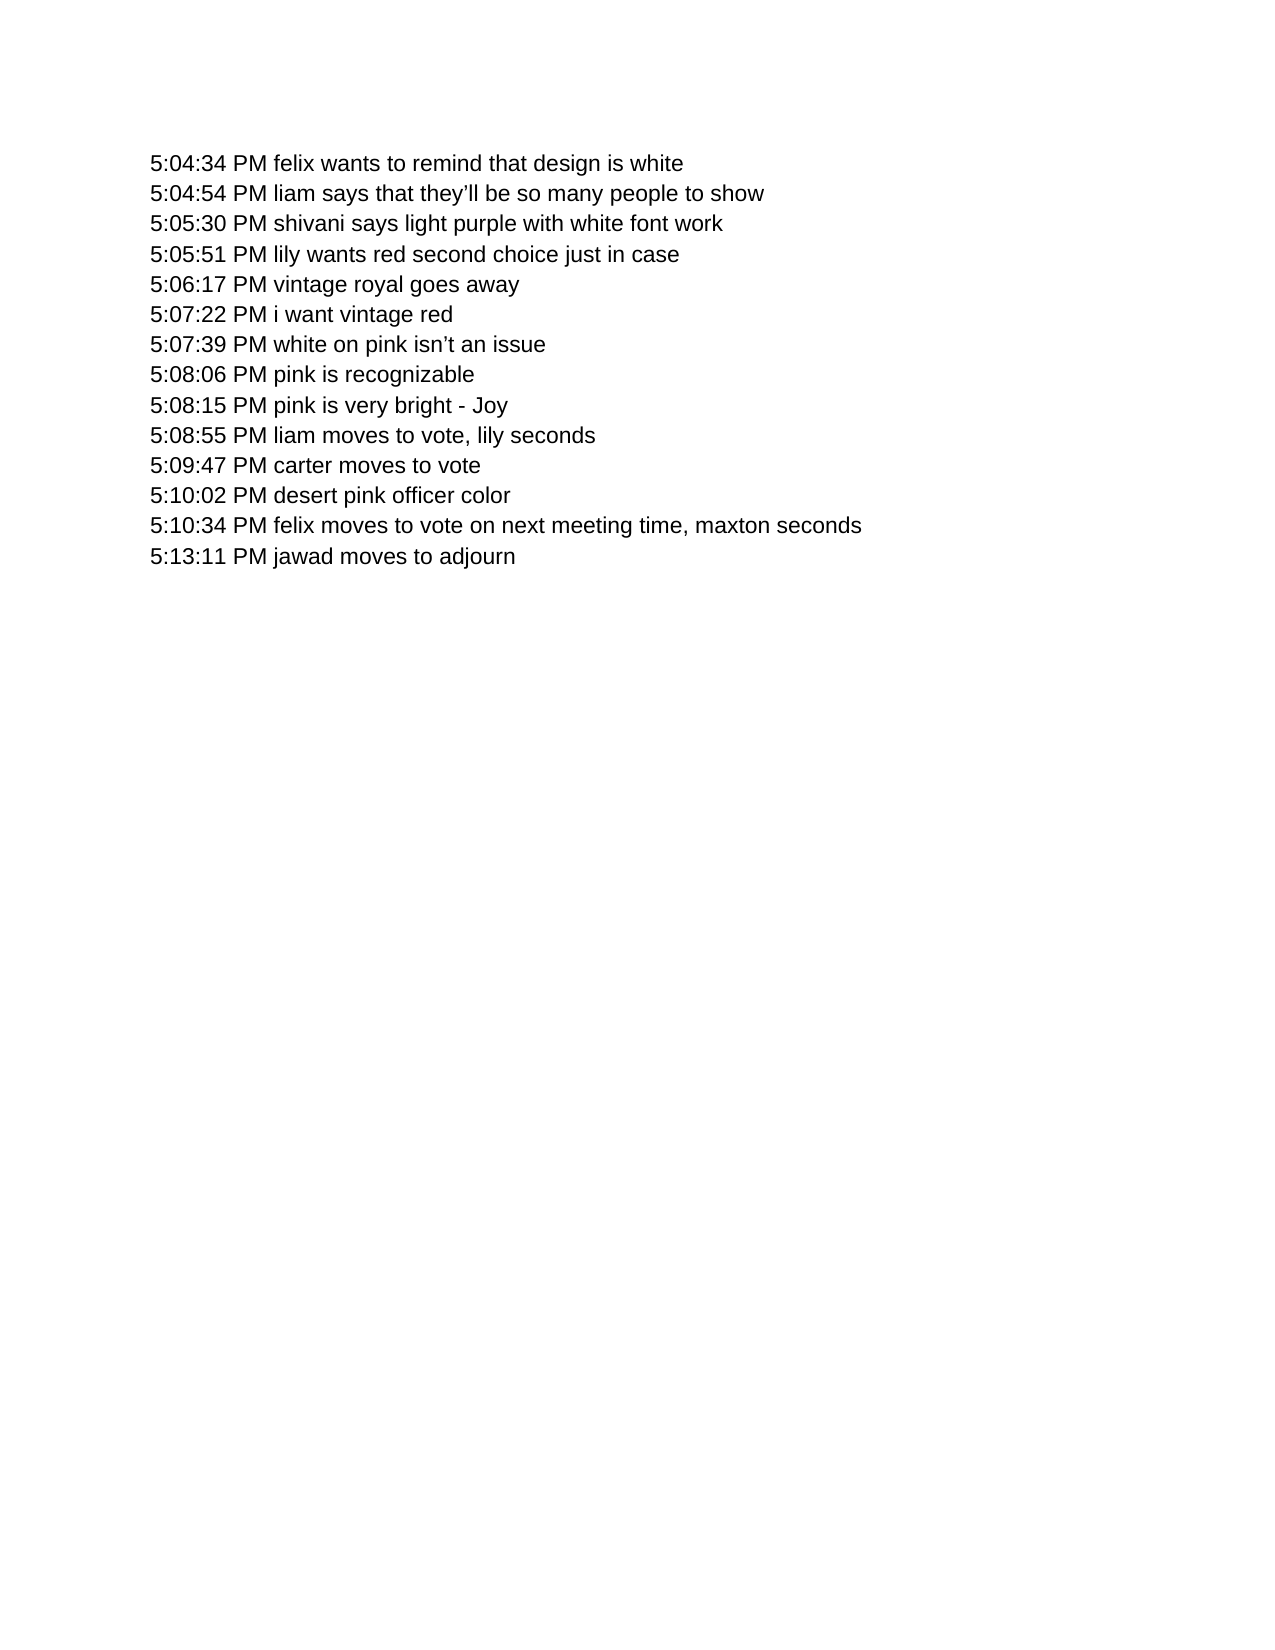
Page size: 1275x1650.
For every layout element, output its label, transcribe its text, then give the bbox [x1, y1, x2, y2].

text 5:07:39 PM white on pink isn’t an issue [150, 331, 1125, 358]
text 5:08:55 PM liam moves to vote, lily seconds [150, 422, 1125, 448]
text 5:06:17 PM vintage royal goes away [150, 271, 1125, 297]
text 5:13:11 PM jawad moves to adjourn [150, 543, 1125, 569]
text 5:08:06 PM pink is recognizable [150, 361, 1125, 388]
text 5:04:34 PM felix wants to remind that design is white [150, 150, 1125, 176]
text 5:05:30 PM shivani says light purple with white font work [150, 210, 1125, 237]
text 5:08:15 PM pink is very bright - Joy [150, 392, 1125, 418]
text 5:09:47 PM carter moves to vote [150, 452, 1125, 478]
text 5:10:02 PM desert pink officer color [150, 482, 1125, 509]
text 5:05:51 PM lily wants red second choice just in case [150, 241, 1125, 267]
text 5:04:54 PM liam says that they’ll be so many people to show [150, 180, 1125, 207]
text 5:07:22 PM i want vintage red [150, 301, 1125, 327]
text 5:10:34 PM felix moves to vote on next meeting time, maxton seconds [150, 512, 1125, 539]
